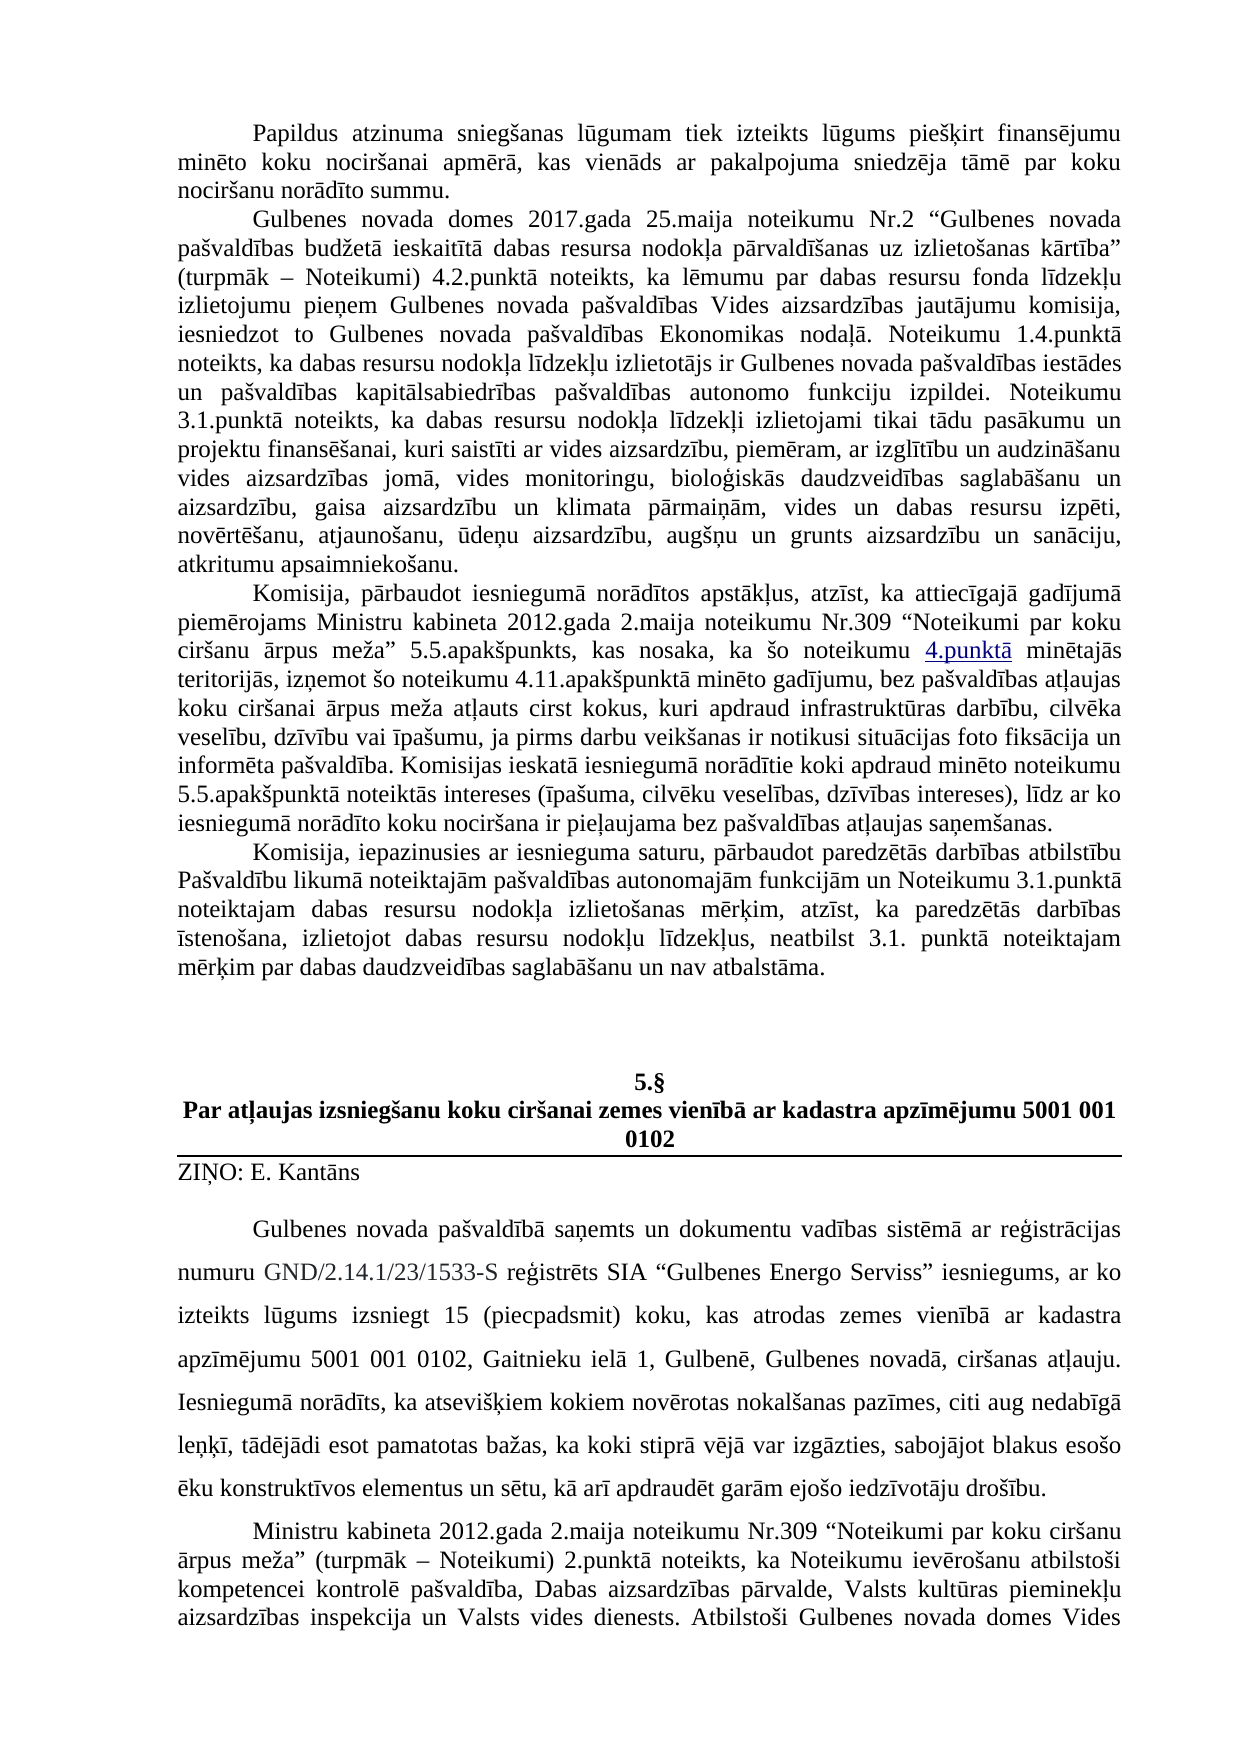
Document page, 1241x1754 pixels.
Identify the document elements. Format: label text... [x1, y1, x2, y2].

text Komisija, iepazinusies ar iesnieguma saturu, pārbaudot paredzētās darbības atbilstību Pašvaldību likumā noteiktajām pašvaldības autonomajām funkcijām un Noteikumu 3.1.punktā noteiktajam dabas resursu nodokļa izlietošanas mērķim, atzīst, ka paredzētās darbības īstenošana, izlietojot dabas resursu nodokļu līdzekļus, neatbilst 3.1. punktā noteiktajam mērķim par dabas daudzveidības saglabāšanu un nav atbalstāma. [177, 837, 1122, 981]
text Komisija, pārbaudot iesniegumā norādītos apstākļus, atzīst, ka attiecīgajā gadījumā piemērojams Ministru kabineta 2012.gada 2.maija noteikumu Nr.309 “Noteikumi par koku ciršanu ārpus meža” 5.5.apakšpunkts, kas nosaka, ka šo noteikumu 4.punktā minētajās teritorijās, izņemot šo noteikumu 4.11.apakšpunktā minēto gadījumu, bez pašvaldības atļaujas koku ciršanai ārpus meža atļauts cirst kokus, kuri apdraud infrastruktūras darbību, cilvēka veselību, dzīvību vai īpašumu, ja pirms darbu veikšanas ir notikusi situācijas foto fiksācija un informēta pašvaldība. Komisijas ieskatā iesniegumā norādītie koki apdraud minēto noteikumu 5.5.apakšpunktā noteiktās intereses (īpašuma, cilvēku veselības, dzīvības intereses), līdz ar ko iesniegumā norādīto koku nociršana ir pieļaujama bez pašvaldības atļaujas saņemšanas. [177, 578, 1122, 837]
text 5.§ [177, 1067, 1122, 1096]
text Ministru kabineta 2012.gada 2.maija noteikumu Nr.309 “Noteikumi par koku ciršanu ārpus meža” (turpmāk – Noteikumi) 2.punktā noteikts, ka Noteikumu ievērošanu atbilstoši kompetencei kontrolē pašvaldība, Dabas aizsardzības pārvalde, Valsts kultūras pieminekļu aizsardzības inspekcija un Valsts vides dienests. Atbilstoši Gulbenes novada domes Vides [177, 1516, 1122, 1631]
text Papildus atzinuma sniegšanas lūgumam tiek izteikts lūgums piešķirt finansējumu minēto koku nociršanai apmērā, kas vienāds ar pakalpojuma sniedzēja tāmē par koku nociršanu norādīto summu. [177, 118, 1122, 204]
text Gulbenes novada pašvaldībā saņemts un dokumentu vadības sistēmā ar reģistrācijas numuru GND/2.14.1/23/1533-S reģistrēts SIA “Gulbenes Energo Serviss” iesniegums, ar ko izteikts lūgums izsniegt 15 (piecpadsmit) koku, kas atrodas zemes vienībā ar kadastra apzīmējumu 5001 001 0102, Gaitnieku ielā 1, Gulbenē, Gulbenes novadā, ciršanas atļauju. Iesniegumā norādīts, ka atsevišķiem kokiem novērotas nokalšanas pazīmes, citi aug nedabīgā leņķī, tādējādi esot pamatotas bažas, ka koki stiprā vējā var izgāzties, sabojājot blakus esošo ēku konstruktīvos elementus un sētu, kā arī apdraudēt garām ejošo iedzīvotāju drošību. [177, 1214, 1122, 1502]
text Gulbenes novada domes 2017.gada 25.maija noteikumu Nr.2 “Gulbenes novada pašvaldības budžetā ieskaitītā dabas resursa nodokļa pārvaldīšanas uz izlietošanas kārtība” (turpmāk – Noteikumi) 4.2.punktā noteikts, ka lēmumu par dabas resursu fonda līdzekļu izlietojumu pieņem Gulbenes novada pašvaldības Vides aizsardzības jautājumu komisija, iesniedzot to Gulbenes novada pašvaldības Ekonomikas nodaļā. Noteikumu 1.4.punktā noteikts, ka dabas resursu nodokļa līdzekļu izlietotājs ir Gulbenes novada pašvaldības iestādes un pašvaldības kapitālsabiedrības pašvaldības autonomo funkciju izpildei. Noteikumu 3.1.punktā noteikts, ka dabas resursu nodokļa līdzekļi izlietojami tikai tādu pasākumu un projektu finansēšanai, kuri saistīti ar vides aizsardzību, piemēram, ar izglītību un audzināšanu vides aizsardzības jomā, vides monitoringu, bioloģiskās daudzveidības saglabāšanu un aizsardzību, gaisa aizsardzību un klimata pārmaiņām, vides un dabas resursu izpēti, novērtēšanu, atjaunošanu, ūdeņu aizsardzību, augšņu un grunts aizsardzību un sanāciju, atkritumu apsaimniekošanu. [177, 204, 1122, 578]
text ZIŅO: E. Kantāns [177, 1157, 1122, 1186]
text Par atļaujas izsniegšanu koku ciršanai zemes vienībā ar kadastra apzīmējumu 5001 001 0102 [177, 1096, 1122, 1155]
